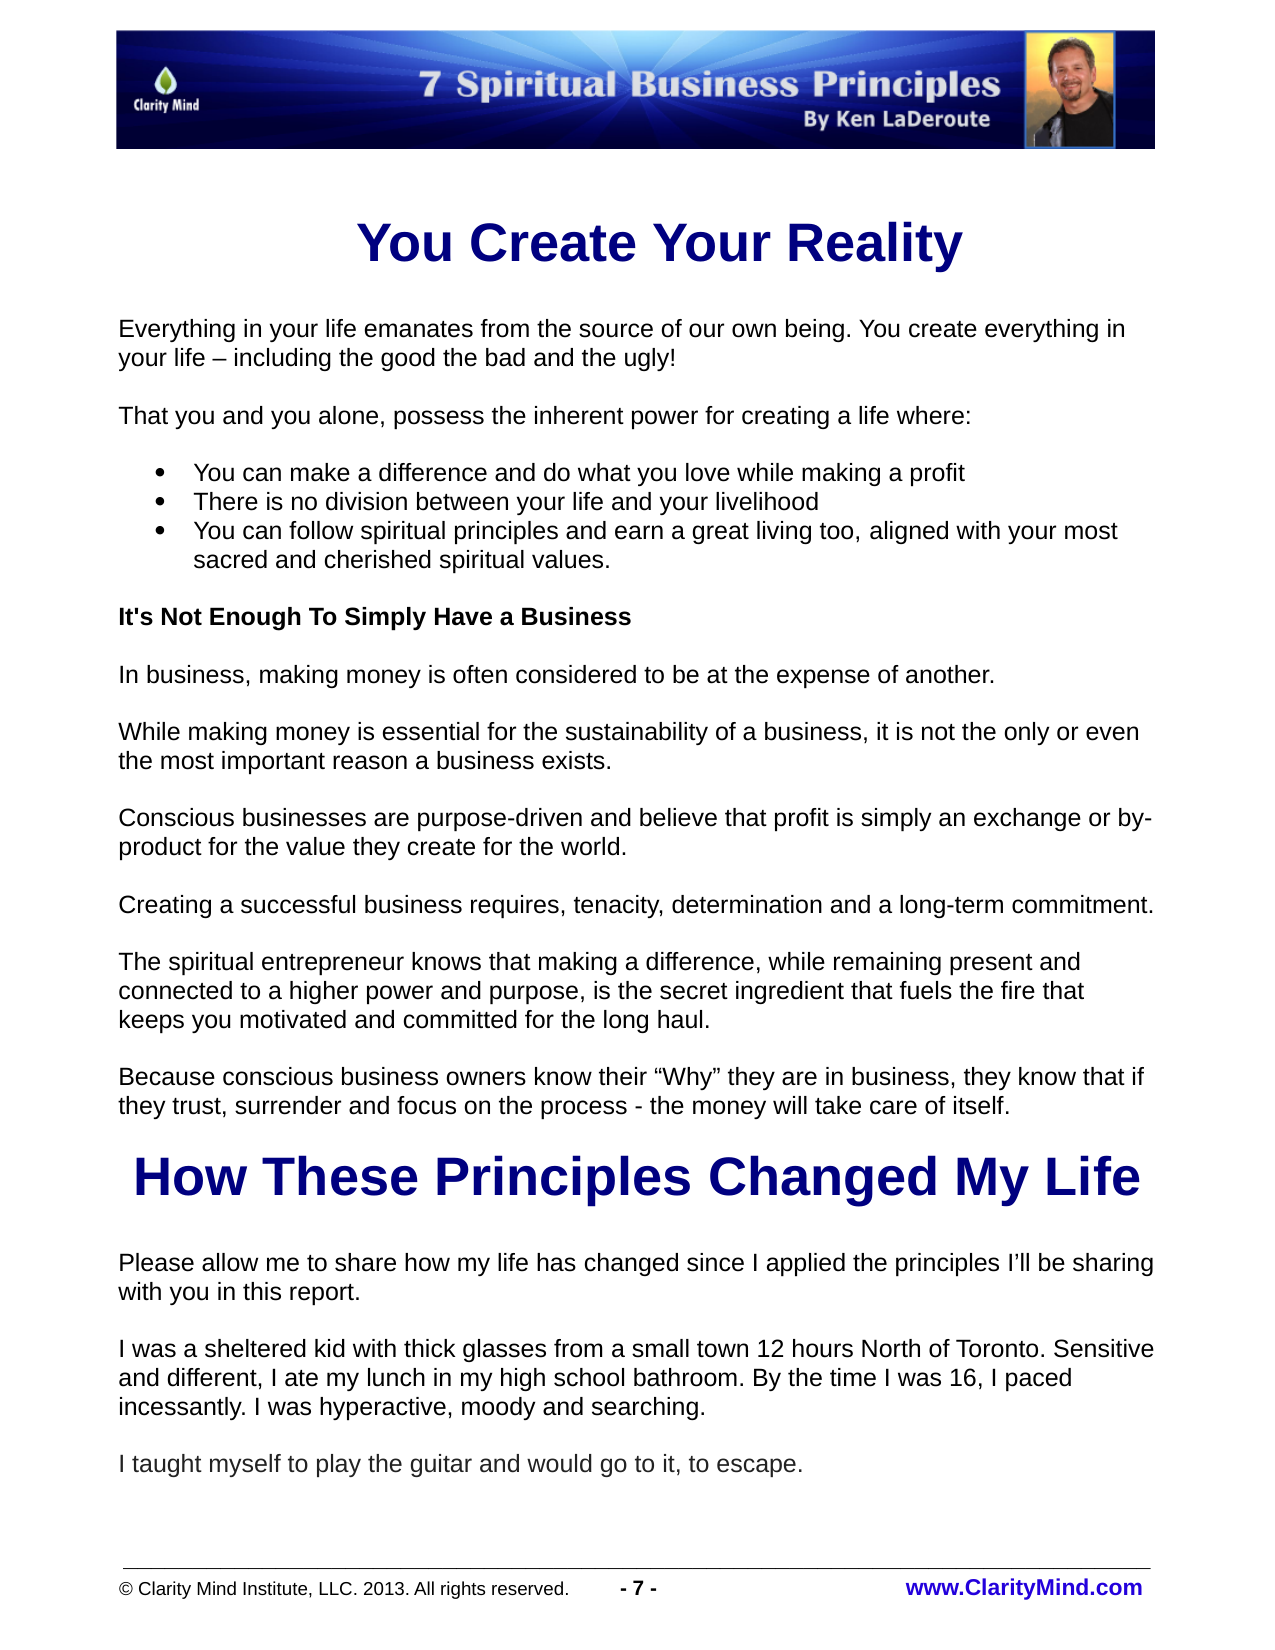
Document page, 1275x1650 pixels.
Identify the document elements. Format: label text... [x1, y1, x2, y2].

text Conscious businesses are purpose-driven and believe that profit is simply an exchange or by-product for the value they create for the world. [118, 803, 1157, 861]
text I was a sheltered kid with thick glasses from a small town 12 hours North of Toronto. Sensitive and different, I ate my lunch in my high school bathroom. By the time I was 16, I paced incessantly. I was hyperactive, moody and searching. [118, 1334, 1157, 1421]
text I taught myself to play the guitar and would go to it, to escape. [118, 1449, 1157, 1478]
text In business, making money is often considered to be at the expense of another. [118, 660, 1157, 688]
text Everything in your life emanates from the source of our own being. You create everything in your life – including the good the bad and the ugly! [118, 314, 1157, 372]
text Please allow me to share how my life has changed since I applied the principles I’ll be sharing with you in this report. [118, 1248, 1157, 1306]
text The spiritual entrepreneur knows that making a difference, while remaining present and connected to a higher power and purpose, is the secret ingredient that fuels the fire that keeps you motivated and committed for the long haul. [118, 947, 1157, 1033]
list You can follow spiritual principles and earn a great living too, aligned with your most sacred and cherished spiritual values. [156, 516, 1157, 573]
text That you and you alone, possess the inherent power for creating a life where: [118, 401, 1157, 429]
text Creating a successful business requires, tenacity, determination and a long-term commitment. [118, 890, 1157, 918]
text It's Not Enough To Simply Have a Business [118, 602, 1157, 631]
picture [116, 30, 1155, 149]
subtitle You Create Your Reality [118, 122, 1157, 273]
text While making money is essential for the sustainability of a business, it is not the only or even the most important reason a business exists. [118, 717, 1157, 775]
list You can make a difference and do what you love while making a profit [156, 458, 1157, 487]
subtitle How These Principles Changed My Life [118, 1145, 1157, 1207]
list There is no division between your life and your livelihood [156, 487, 1157, 516]
text Because conscious business owners know their “Why” they are in business, they know that if they trust, surrender and focus on the process - the money will take care of itself. [118, 1062, 1157, 1120]
